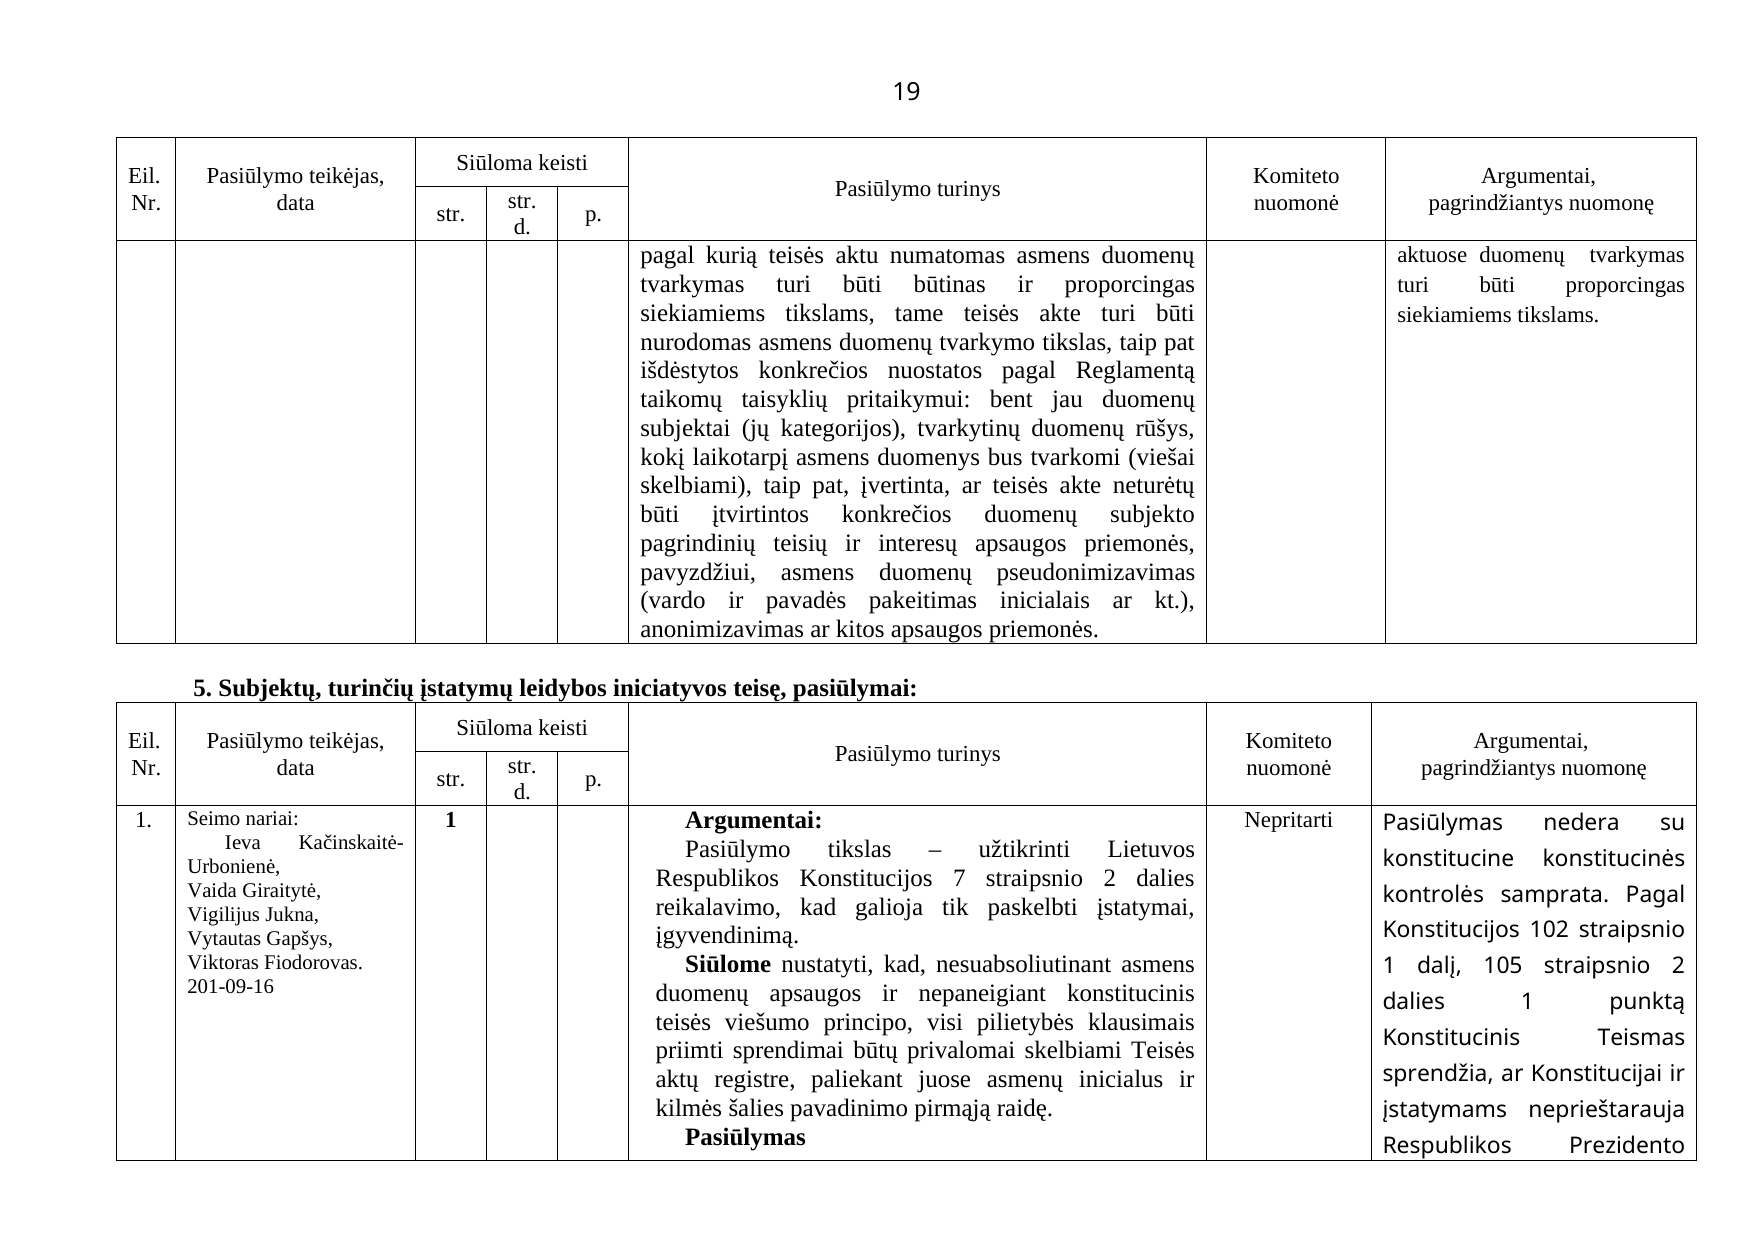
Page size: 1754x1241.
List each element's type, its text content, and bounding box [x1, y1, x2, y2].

table_cell [416, 241, 486, 643]
table_header Pasiūlymo teikėjas, data [176, 138, 415, 239]
table_header Argumentai, pagrindžiantys nuomonę [1372, 703, 1696, 804]
table_header Siūloma keisti [416, 703, 628, 751]
table_cell [487, 241, 557, 643]
table_header Eil. Nr. [117, 138, 175, 239]
table_header Siūloma keisti [416, 138, 628, 186]
table_header Eil. Nr. [117, 703, 175, 804]
table_cell 1. [117, 806, 175, 1160]
table_cell aktuose duomenų tvarkymas turi būti proporcingas siekiamiems tikslams. [1386, 241, 1696, 643]
table_header Argumentai, pagrindžiantys nuomonę [1386, 138, 1696, 239]
table_header Komiteto nuomonė [1207, 138, 1385, 239]
table_cell str. [416, 187, 486, 239]
table_cell str. d. [487, 187, 557, 239]
table_cell p. [558, 187, 628, 239]
table_header Pasiūlymo teikėjas, data [176, 703, 415, 804]
table_cell [1207, 241, 1385, 643]
table_cell 1 [416, 806, 486, 1160]
table_cell Argumentai: Pasiūlymo tikslas – užtikrinti Lietuvos Respublikos Konstitucijos 7 straipsnio 2 dalies reikalavimo, kad galioja tik paskelbti įstatymai, įgyvendinimą. Siūlome nustatyti, kad, nesuabsoliutinant asmens duomenų apsaugos ir nepaneigiant konstitucinis teisės viešumo principo, visi pilietybės klausimais priimti sprendimai būtų privalomai skelbiami Teisės aktų registre, paliekant juose asmenų inicialus ir kilmės šalies pavadinimo pirmąją raidę. Pasiūlymas [629, 806, 1206, 1160]
table_cell Pasiūlymas nedera su konstitucine konstitucinės kontrolės samprata. Pagal Konstitucijos 102 straipsnio 1 dalį, 105 straipsnio 2 dalies 1 punktą Konstitucinis Teismas sprendžia, ar Konstitucijai ir įstatymams neprieštarauja Respublikos Prezidento [1372, 806, 1696, 1160]
table_cell p. [558, 752, 628, 804]
table_cell [558, 806, 628, 1160]
text 5. Subjektų, turinčių įstatymų leidybos iniciatyvos teisę, pasiūlymai: [118, 673, 1695, 702]
table_header Pasiūlymo turinys [629, 138, 1206, 239]
table_cell Nepritarti [1207, 806, 1371, 1160]
table_cell [117, 241, 175, 643]
table_cell str. d. [487, 752, 557, 804]
table_header Komiteto nuomonė [1207, 703, 1371, 804]
table_cell [558, 241, 628, 643]
table_cell [487, 806, 557, 1160]
table_cell Seimo nariai: Ieva Kačinskaitė-Urbonienė, Vaida Giraitytė, Vigilijus Jukna, Vytautas Gapšys, Viktoras Fiodorovas. 201-09-16 [176, 806, 415, 1160]
table_header Pasiūlymo turinys [629, 703, 1206, 804]
table_cell str. [416, 752, 486, 804]
table_cell Valstybinė duomenų apsaugos inspekcija (toliau – Inspekcija), gavusi Jūsų 2021-09-16 raštą Nr. S-2021-4286 „Dėl nuomonės pateikimo“, teikia nuomonę, ar priėmus siūlomą Lietuvos Respublikos pilietybės įstatymo Nr. XI-1196 36 straipsnio pripažinimo netekusiu galios įstatymo projektą Nr. XIVP-742 (toliau – Įstatymo projektas) bus tinkamai įgyvendinamos 2016 m. balandžio 27 d. Europos Parlamento ir Tarybos reglamento (ES) 2016/679 dėl fizinių asmenų apsaugos tvarkant asmens duomenis ir dėl laisvo tokių duomenų judėjimo ir kuriuo panaikinama Direktyva 95/46/EB (Bendrasis duomenų apsaugos reglamentas) (toliau – Reglamentas) nuostatos. Pažymėtina, kad Inspekcijos 2020 m. lapkričio 23 d. sprendimas Nr. 3R-1016(2.13-1.) ir jame pateiktas pasiūlymas suderinti Lietuvos Respublikos pilietybės įstatymą ir (ar) Lietuvos Respublikos teisėkūros pagrindų įstatymą su Reglamentu, iš esmės galėjo būti įgyvendintas dviem būdais: 1) jeigu asmens duomenis, susijusius su pilietybe, būtina skelbti viešai, Pilietybės įstatymas ir (ar) Teisėkūros pagrindų įstatymas turėtų būti suderintas su Reglamente nustatytomis taisyklėmis, arba, 2) jeigu asmens duomenų, susijusių su pilietybe, nebūtina skelbti viešai, atsisakyti tokių asmens duomenų skelbimo viešai. Įstatymo projektu pasirinktas antrasis variantas, t. y. Įstatymo projektu siūloma pripažinti netekusiu galios Lietuvos Respublikos pilietybės įstatymo 36 straipsnį, nustatantį, kad „Respublikos Prezidento dekretai dėl Lietuvos Respublikos pilietybės suteikimo, Lietuvos Respublikos pilietybės išsaugojimo ir Lietuvos Respublikos pilietybės grąžinimo, vidaus reikalų ministro įsakymai dėl Lietuvos Respublikos pilietybės atkūrimo ir Lietuvos Respublikos pilietybės netekimo, taip pat galutiniai ir neskundžiami administracinių teismų sprendimai dėl Lietuvos Respublikos pilietybės netekimo įstatymų nustatyta tvarka skelbiami Teisės aktų registre“. Vienas iš Įstatymo projekto rengėjų pasirinkimo motyvų pateiktų, Įstatymo projekto aiškinamajame rašte, „<...> kad pats viešo paskelbimo faktas neturi jokios įtakos asmenų, dėl kurių priimtas sprendimas, teisėms įgyvendinti, nes asmenys su priimtais sprendimais supažindinami asmeniškai (su sprendimais supažindina Migracijos departamentas prie Lietuvos Respublikos vidaus reikalų ministerijos tiesiogiai arba per Lietuvos Respublikos ambasadas ar konsulines įstaigas)“. Tokia pati išvada padaryta Lietuvos Respublikos Vyriausybės kanceliarijos Viešojo valdymo grupės 2021-07-01 pažymoje Nr. NV-1564 dėl Įstatymo projekto. Taigi, darytina išvada, kad Įstatymo projekto rengėjai nenustatė tikslo, dėl kurio turėtų būti viešai skelbiami asmens duomenys, susiję su pilietybe, kas būtų suderinama su Reglamentu, nes, jeigu nėra tikslo, asmens duomenys neturėtų būti tvarkomi. Tačiau Įstatymo projekto aiškinamajame rašte nurodoma, kad pritarus siūlomam Įstatymo projektui: „<...> Respublikos Prezidento dekretai pilietybės klausimais (kaip ir kiti Respublikos Prezidento dekretai) toliau būtų skelbiami TAR Teisėkūros pagrindų įstatymo pagrindu <...>“. Vadinasi, Lietuvos Respublikos Prezidento dekretai pilietybės klausimais toliau būtų skelbiami „TAR Teisėkūros pagrindų įstatymo pagrindu“, todėl Įstatymo projektu išsprendžiama tik dalis problematikos, nes į Įstatymo projekto taikymo sritį nepatenkantys teisės aktai pilietybės klausimais bus ir toliau skelbiami jų skelbimo nesuderinus su Reglamento reikalavimais, taikomais teisės aktams. Inspekcija pabrėžia, kad, kaip paminėta aukščiau, sprendimas teisės aktų, susijusių su pilietybe, neskelbti viešai yra viena iš alternatyvų kaip suderinti asmens duomenų, susijusių su pilietybe, tvarkymą su Reglamentu. Visgi, jeigu būtų nuspręsta, kad tokius asmens duomenis būtina skelbti, šių asmens duomenų skelbimas turi atitikti Reglamento 6 straipsnio 3 dalį, pagal kurią teisės aktu numatomas asmens duomenų tvarkymas turi būti būtinas ir proporcingas siekiamiems tikslams, tame teisės akte turi būti nurodomas asmens duomenų tvarkymo tikslas, taip pat išdėstytos konkrečios nuostatos pagal Reglamentą taikomų taisyklių pritaikymui: bent jau duomenų subjektai (jų kategorijos), tvarkytinų duomenų rūšys, kokį laikotarpį asmens duomenys bus tvarkomi (viešai skelbiami), taip pat, įvertinta, ar teisės akte neturėtų būti įtvirtintos konkrečios duomenų subjekto pagrindinių teisių ir interesų apsaugos priemonės, pavyzdžiui, asmens duomenų pseudonimizavimas (vardo ir pavadės pakeitimas inicialais ar kt.), anonimizavimas ar kitos apsaugos priemonės. [629, 241, 1206, 643]
table_cell [176, 241, 415, 643]
